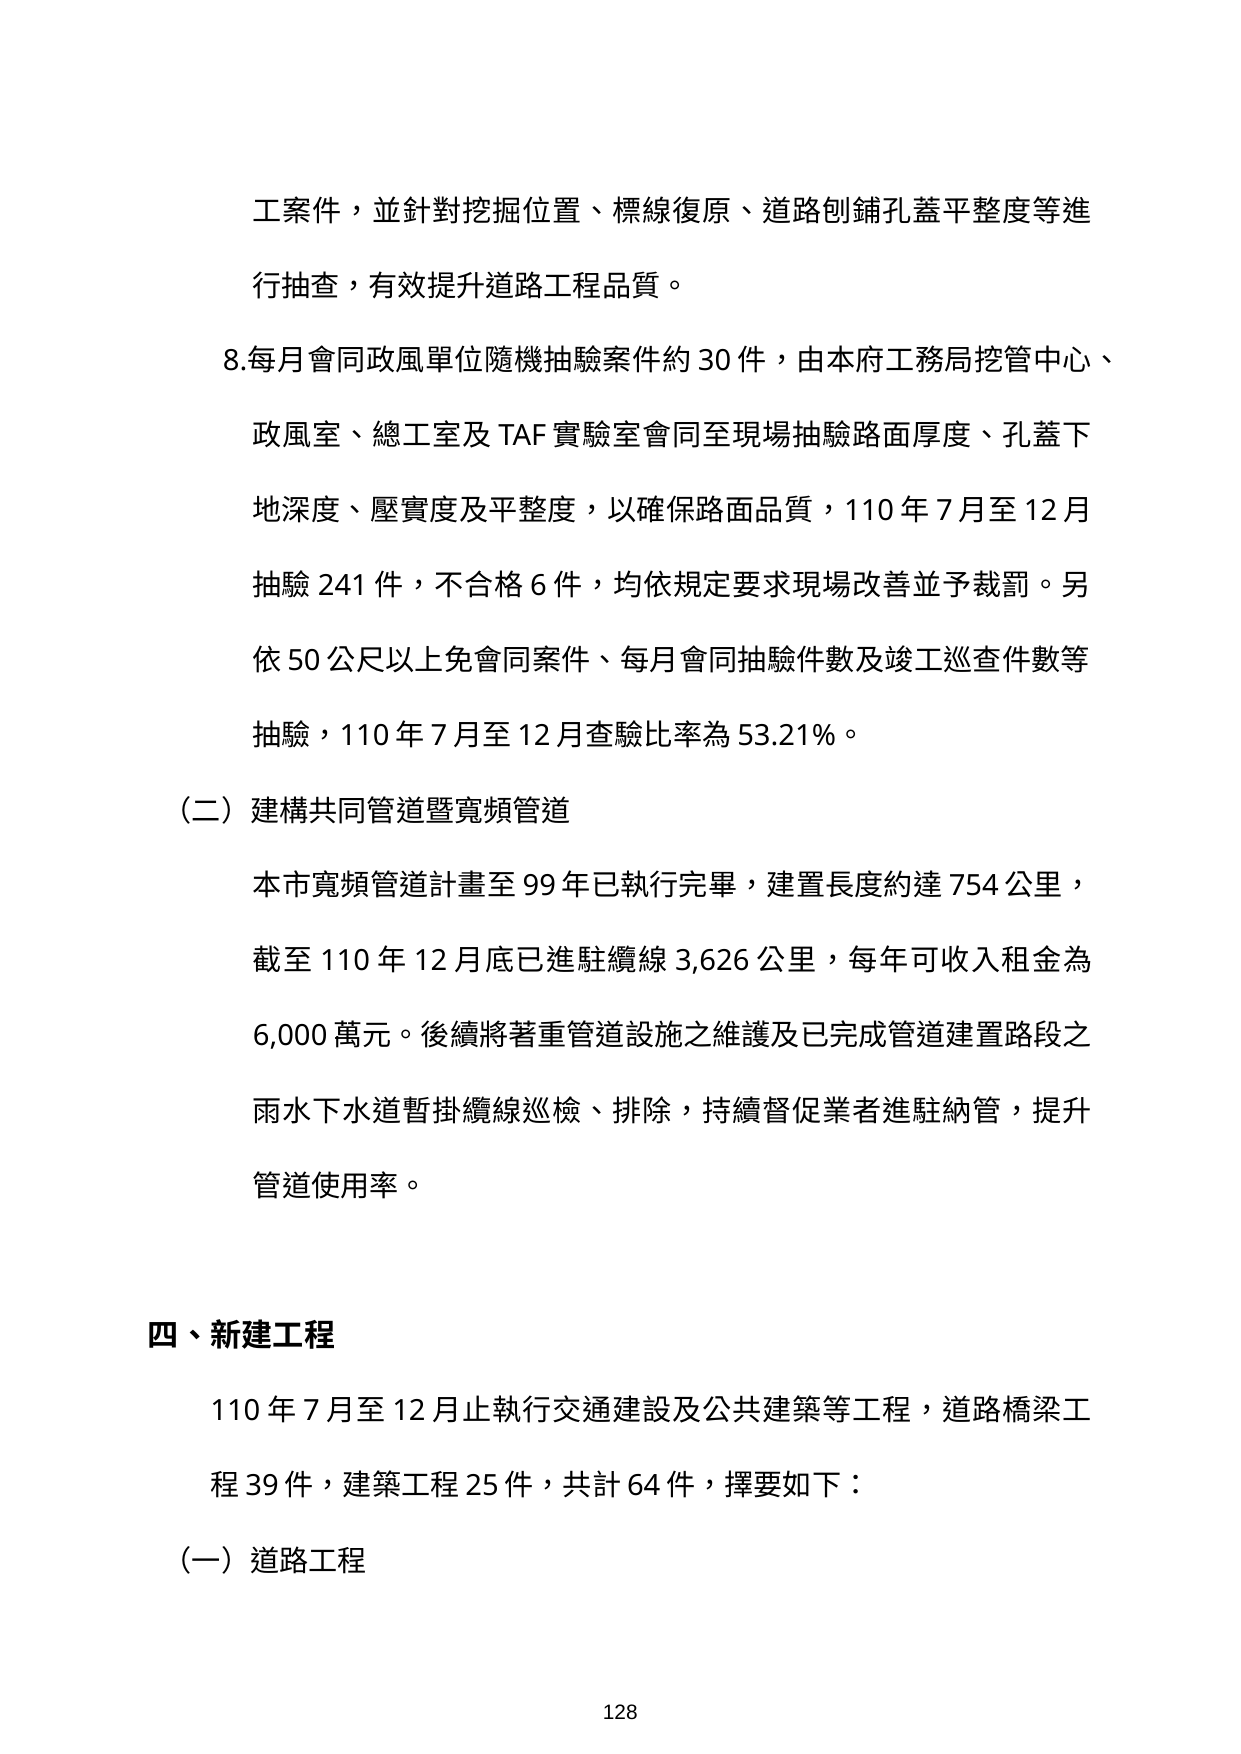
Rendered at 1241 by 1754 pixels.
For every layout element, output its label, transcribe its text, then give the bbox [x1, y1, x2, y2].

text （二）建構共同管道暨寬頻管道 [162, 764, 1092, 839]
text 工案件，並針對挖掘位置、標線復原、道路刨鋪孔蓋平整度等進行抽查，有效提升道路工程品質。 [223, 164, 1092, 314]
text 本市寬頻管道計畫至99年已執行完畢，建置長度約達754公里，截至110年12月底已進駐纜線3,626公里，每年可收入租金為6,000萬元。後續將著重管道設施之維護及已完成管道建置路段之雨水下水道暫掛纜線巡檢、排除，持續督促業者進駐納管，提升管道使用率。 [253, 839, 1092, 1214]
text 四、新建工程 [148, 1289, 1092, 1364]
text （一）道路工程 [162, 1514, 1092, 1589]
text 8.每月會同政風單位隨機抽驗案件約30件，由本府工務局挖管中心、政風室、總工室及TAF實驗室會同至現場抽驗路面厚度、孔蓋下地深度、壓實度及平整度，以確保路面品質，110年7月至12月抽驗241件，不合格6件，均依規定要求現場改善並予裁罰。另依50公尺以上免會同案件、每月會同抽驗件數及竣工巡查件數等抽驗，110年7月至12月查驗比率為53.21%。 [223, 314, 1092, 764]
text 110年7月至12月止執行交通建設及公共建築等工程，道路橋梁工程39件，建築工程25件，共計64件，擇要如下： [210, 1364, 1092, 1514]
